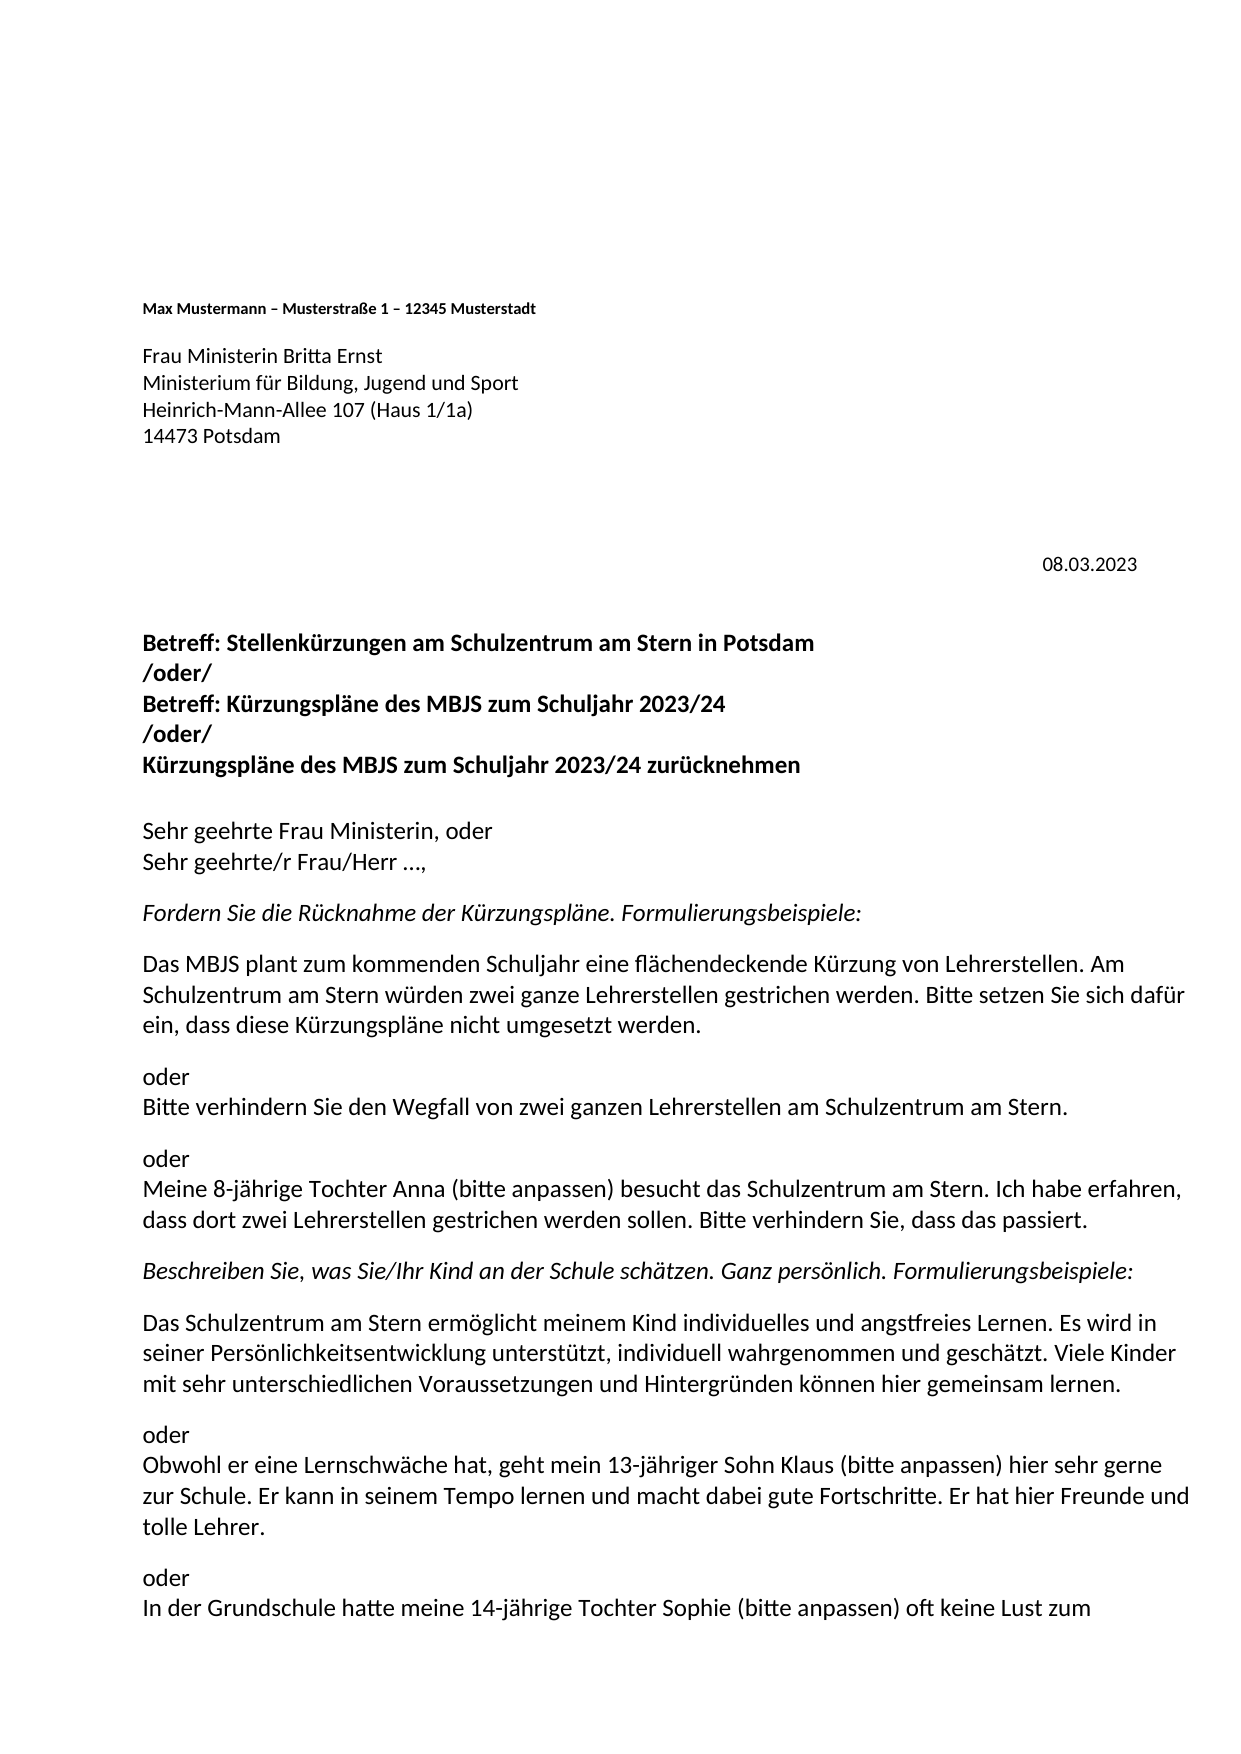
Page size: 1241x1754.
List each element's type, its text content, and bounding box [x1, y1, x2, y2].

text Beschreiben Sie, was Sie/Ihr Kind an der Schule schätzen. Ganz persönlich. Formulierungsbeispiele: [142, 1255, 1192, 1286]
text Das Schulzentrum am Stern ermöglicht meinem Kind individuelles und angstfreies Lernen. Es wird in seiner Persönlichkeitsentwicklung unterstützt, individuell wahrgenommen und geschätzt. Viele Kinder mit sehr unterschiedlichen Voraussetzungen und Hintergründen können hier gemeinsam lernen. [142, 1307, 1192, 1398]
text ­/oder/ Kürzungspläne des MBJS zum Schuljahr 2023/24 zurücknehmen [142, 718, 1192, 779]
text oder Bitte verhindern Sie den Wegfall von zwei ganzen Lehrerstellen am Schulzentrum am Stern. [142, 1061, 1192, 1122]
text Fordern Sie die Rücknahme der Kürzungspläne. Formulierungsbeispiele: [142, 897, 1192, 928]
text 08.03.2023 [142, 551, 1192, 576]
text oder Obwohl er eine Lernschwäche hat, geht mein 13-jähriger Sohn Klaus (bitte anpassen) hier sehr gerne zur Schule. Er kann in seinem Tempo lernen und macht dabei gute Fortschritte. Er hat hier Freunde und tolle Lehrer. [142, 1419, 1192, 1541]
text Sehr geehrte Frau Ministerin, oder Sehr geehrte/r Frau/Herr …, [142, 815, 1192, 876]
text Max Mustermann – Musterstraße 1 – 12345 Musterstadt [142, 298, 1192, 342]
text Frau Ministerin Britta Ernst Ministerium für Bildung, Jugend und Sport Heinrich-Mann-Allee 107 (Haus 1/1a) 14473 Potsdam [142, 342, 1192, 449]
text /oder/ Betreff: Kürzungspläne des MBJS zum Schuljahr 2023/24 [142, 657, 1192, 718]
text oder Meine 8-jährige Tochter Anna (bitte anpassen) besucht das Schulzentrum am Stern. Ich habe erfahren, dass dort zwei Lehrerstellen gestrichen werden sollen. Bitte verhindern Sie, dass das passiert. [142, 1143, 1192, 1234]
text Betreff: Stellenkürzungen am Schulzentrum am Stern in Potsdam [142, 627, 1192, 657]
text Das MBJS plant zum kommenden Schuljahr eine flächendeckende Kürzung von Lehrerstellen. Am Schulzentrum am Stern würden zwei ganze Lehrerstellen gestrichen werden. Bitte setzen Sie sich dafür ein, dass diese Kürzungspläne nicht umgesetzt werden. [142, 949, 1192, 1040]
text oder In der Grundschule hatte meine 14-jährige Tochter Sophie (bitte anpassen) oft keine Lust zum [142, 1562, 1192, 1623]
